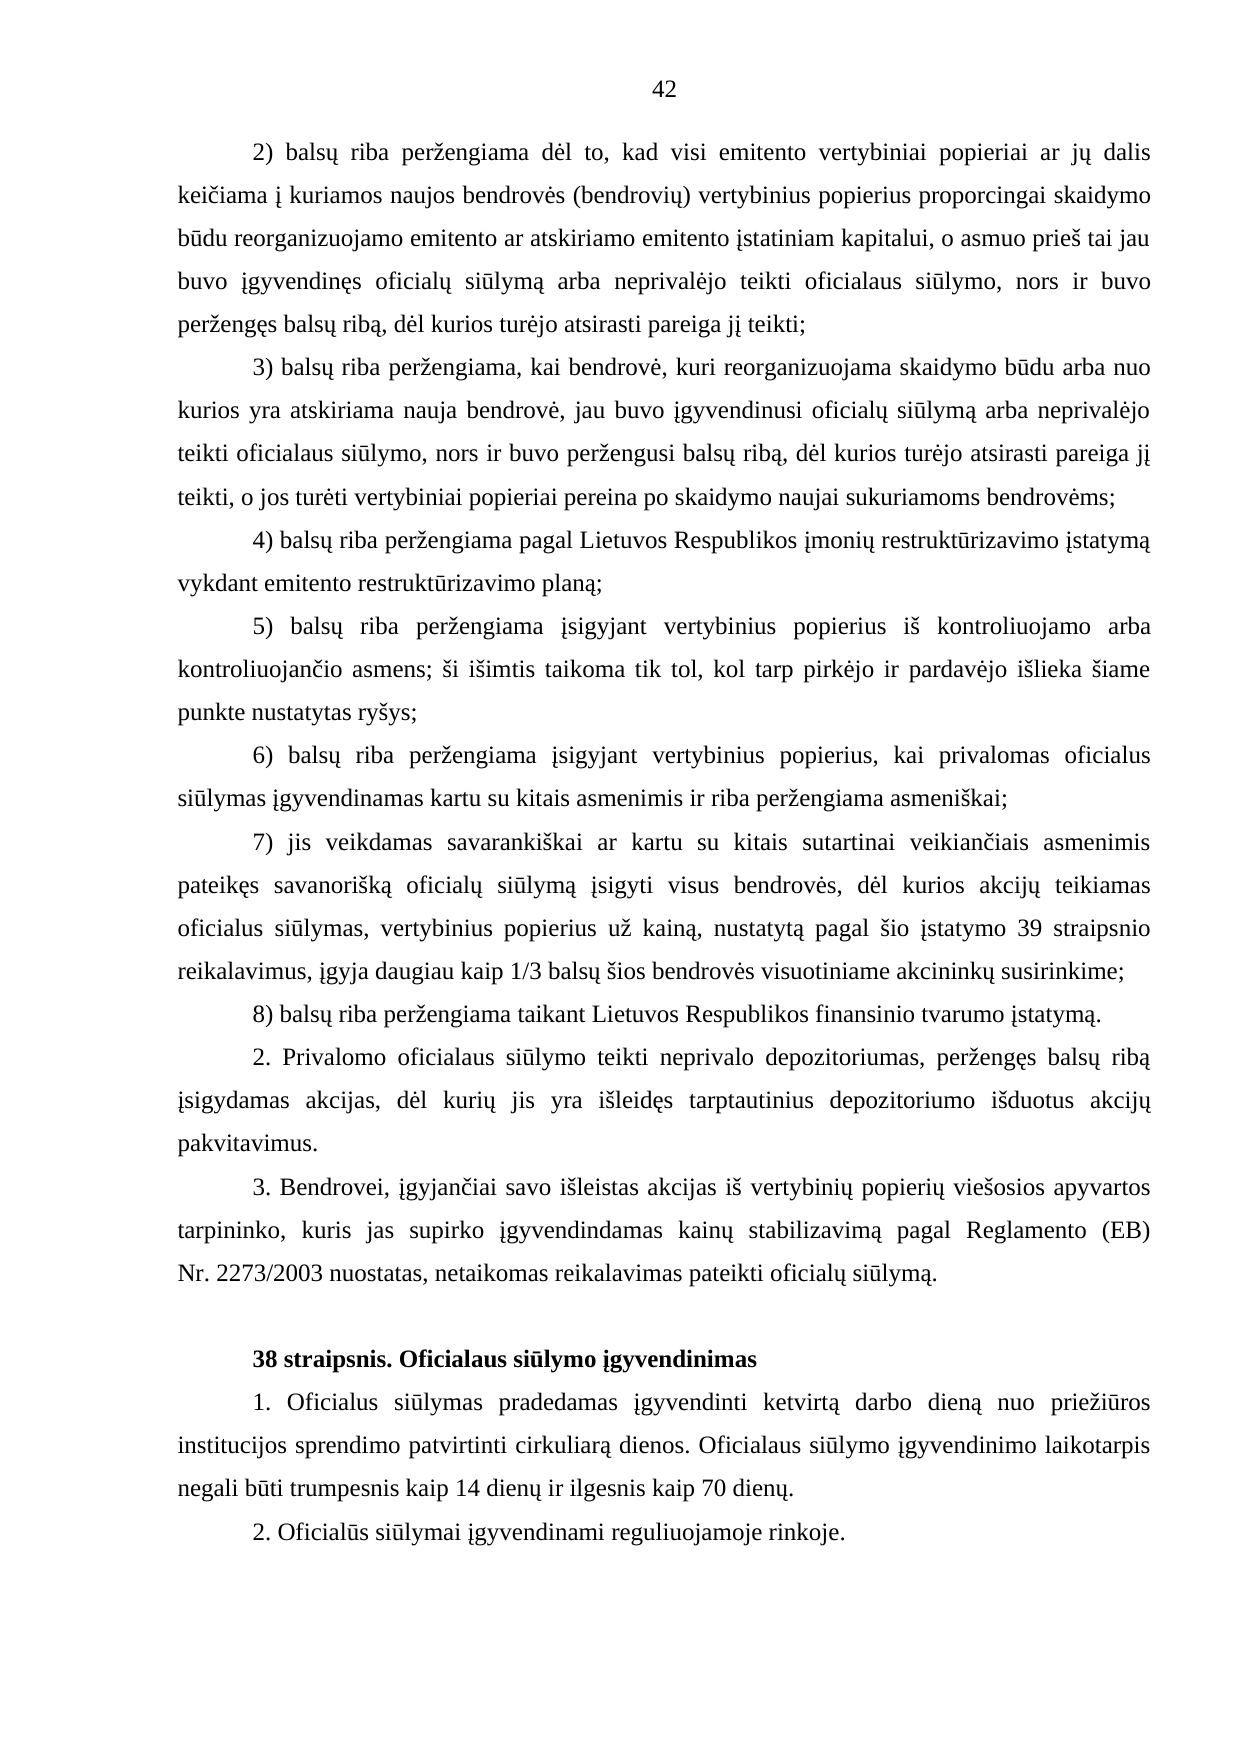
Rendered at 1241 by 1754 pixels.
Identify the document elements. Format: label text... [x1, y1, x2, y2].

text 2) balsų riba peržengiama dėl to, kad visi emitento vertybiniai popieriai ar jų dalis keičiama į kuriamos naujos bendrovės (bendrovių) vertybinius popierius proporcingai skaidymo būdu reorganizuojamo emitento ar atskiriamo emitento įstatiniam kapitalui, o asmuo prieš tai jau buvo įgyvendinęs oficialų siūlymą arba neprivalėjo teikti oficialaus siūlymo, nors ir buvo peržengęs balsų ribą, dėl kurios turėjo atsirasti pareiga jį teikti; [177, 137, 1152, 338]
text 3) balsų riba peržengiama, kai bendrovė, kuri reorganizuojama skaidymo būdu arba nuo kurios yra atskiriama nauja bendrovė, jau buvo įgyvendinusi oficialų siūlymą arba neprivalėjo teikti oficialaus siūlymo, nors ir buvo peržengusi balsų ribą, dėl kurios turėjo atsirasti pareiga jį teikti, o jos turėti vertybiniai popieriai pereina po skaidymo naujai sukuriamoms bendrovėms; [177, 352, 1152, 510]
text 8) balsų riba peržengiama taikant Lietuvos Respublikos finansinio tvarumo įstatymą. [177, 999, 1152, 1028]
text 2. Oficialūs siūlymai įgyvendinami reguliuojamoje rinkoje. [177, 1517, 1152, 1545]
text 38 straipsnis. Oficialaus siūlymo įgyvendinimas [177, 1344, 1152, 1373]
text 7) jis veikdamas savarankiškai ar kartu su kitais sutartinai veikiančiais asmenimis pateikęs savanorišką oficialų siūlymą įsigyti visus bendrovės, dėl kurios akcijų teikiamas oficialus siūlymas, vertybinius popierius už kainą, nustatytą pagal šio įstatymo 39 straipsnio reikalavimus, įgyja daugiau kaip 1/3 balsų šios bendrovės visuotiniame akcininkų susirinkime; [177, 827, 1152, 985]
text 1. Oficialus siūlymas pradedamas įgyvendinti ketvirtą darbo dieną nuo priežiūros institucijos sprendimo patvirtinti cirkuliarą dienos. Oficialaus siūlymo įgyvendinimo laikotarpis negali būti trumpesnis kaip 14 dienų ir ilgesnis kaip 70 dienų. [177, 1387, 1152, 1502]
text 4) balsų riba peržengiama pagal Lietuvos Respublikos įmonių restruktūrizavimo įstatymą vykdant emitento restruktūrizavimo planą; [177, 525, 1152, 597]
text 6) balsų riba peržengiama įsigyjant vertybinius popierius, kai privalomas oficialus siūlymas įgyvendinamas kartu su kitais asmenimis ir riba peržengiama asmeniškai; [177, 740, 1152, 812]
text 3. Bendrovei, įgyjančiai savo išleistas akcijas iš vertybinių popierių viešosios apyvartos tarpininko, kuris jas supirko įgyvendindamas kainų stabilizavimą pagal Reglamento (EB) Nr. 2273/2003 nuostatas, netaikomas reikalavimas pateikti oficialų siūlymą. [177, 1172, 1152, 1287]
text 2. Privalomo oficialaus siūlymo teikti neprivalo depozitoriumas, peržengęs balsų ribą įsigydamas akcijas, dėl kurių jis yra išleidęs tarptautinius depozitoriumo išduotus akcijų pakvitavimus. [177, 1042, 1152, 1157]
text 5) balsų riba peržengiama įsigyjant vertybinius popierius iš kontroliuojamo arba kontroliuojančio asmens; ši išimtis taikoma tik tol, kol tarp pirkėjo ir pardavėjo išlieka šiame punkte nustatytas ryšys; [177, 611, 1152, 726]
